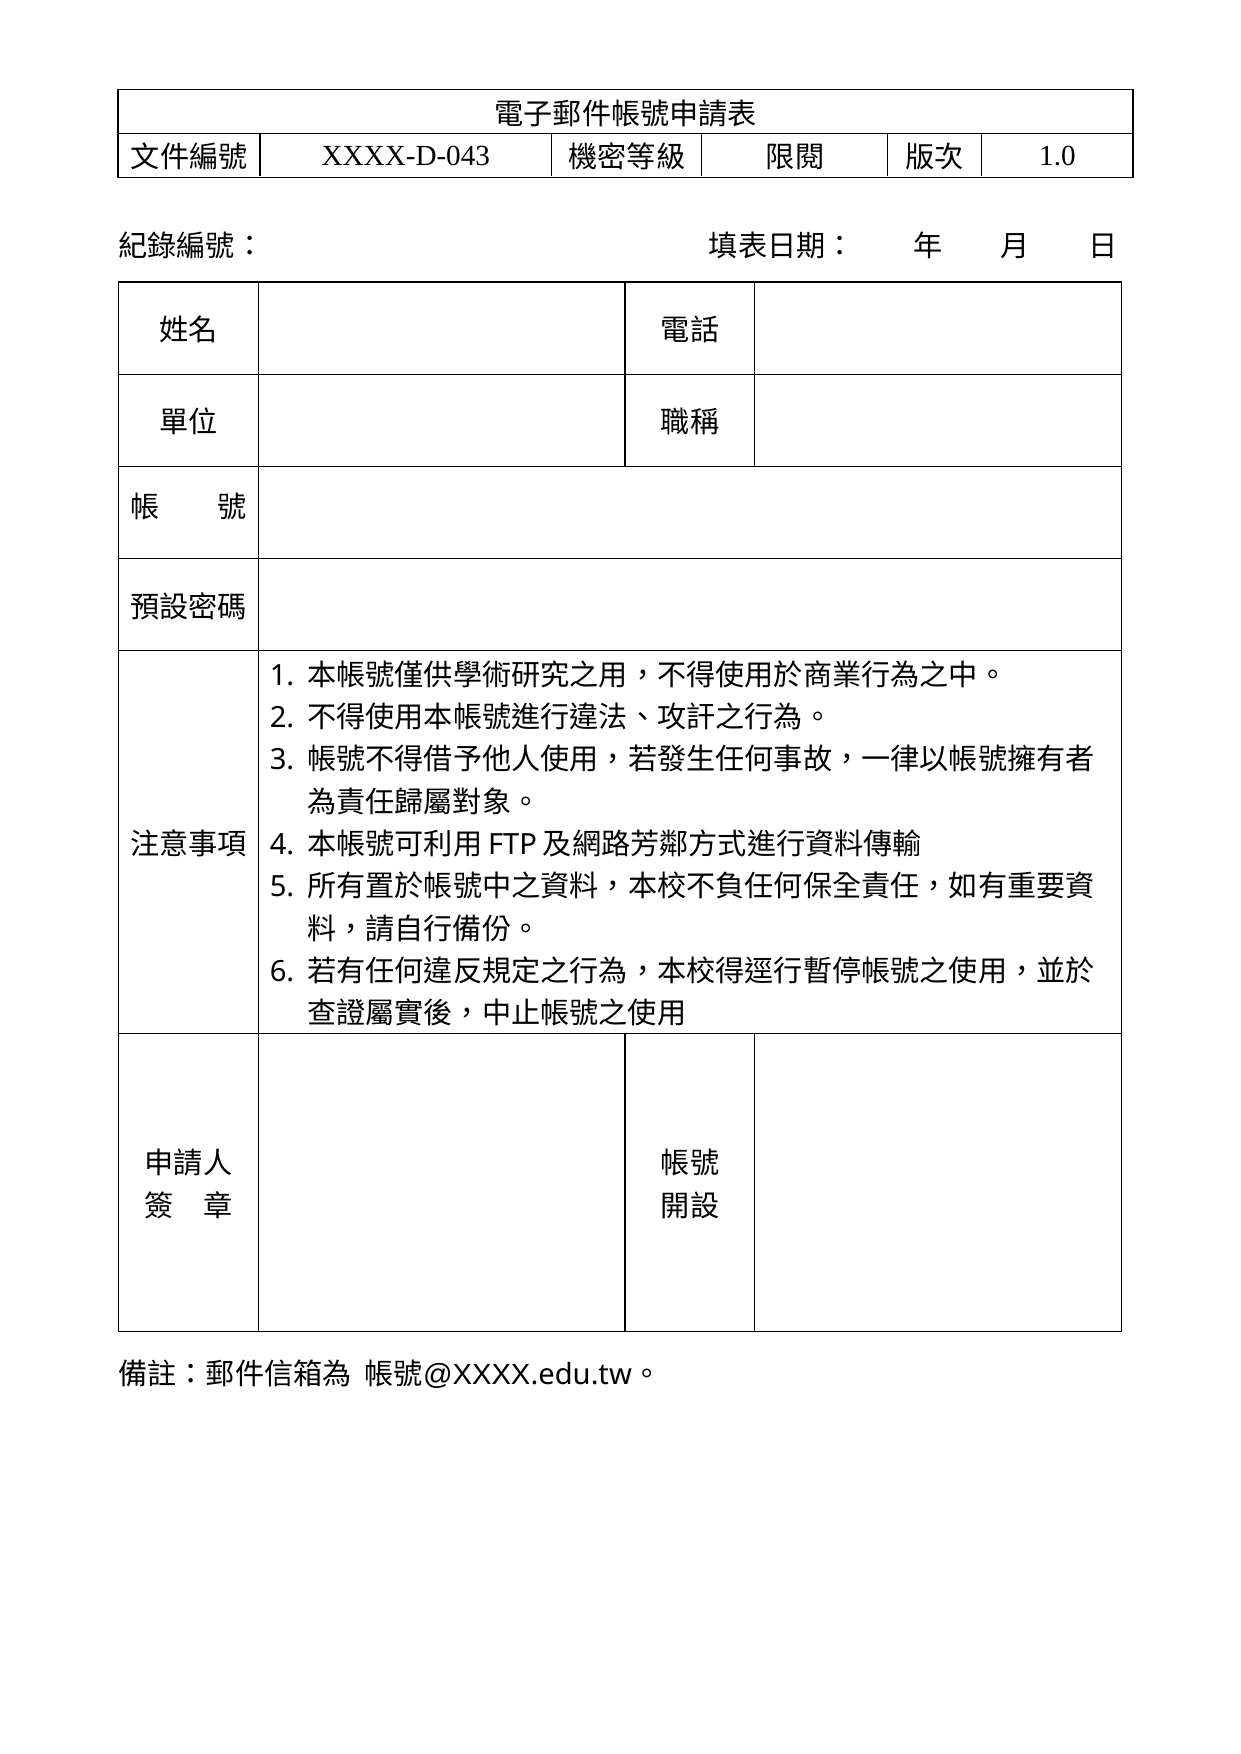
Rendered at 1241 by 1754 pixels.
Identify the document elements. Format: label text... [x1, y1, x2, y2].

table_cell [259, 467, 1121, 558]
table_cell 帳號 開設 [626, 1034, 754, 1331]
table_cell 注意事項 [119, 651, 258, 1032]
table_header 姓名 [119, 283, 258, 373]
table_cell 預設密碼 [119, 559, 258, 650]
subtitle 紀錄編號： 填表日期： 年 月 日 [118, 206, 1122, 281]
text 備註：郵件信箱為 帳號@XXXX.edu.tw。 [118, 1351, 1122, 1393]
table_cell 帳 號 [119, 467, 258, 558]
table_cell 職稱 [626, 375, 754, 466]
table_cell [755, 375, 1121, 466]
table_cell 單位 [119, 375, 258, 466]
table_cell [259, 559, 1121, 650]
table_cell [259, 1034, 624, 1331]
table_header 電話 [626, 283, 754, 373]
table_cell [259, 375, 624, 466]
table_header [755, 283, 1121, 373]
table_cell 申請人 簽 章 [119, 1034, 258, 1331]
table_cell 本帳號僅供學術研究之用，不得使用於商業行為之中。 不得使用本帳號進行違法、攻訐之行為。 帳號不得借予他人使用，若發生任何事故，一律以帳號擁有者為責任歸屬對象。 本帳號可利用FTP及網路芳鄰方式進行資料傳輸 所有置於帳號中之資料，本校不負任何保全責任，如有重要資料，請自行備份。 若有任何違反規定之行為，本校得逕行暫停帳號之使用，並於查證屬實後，中止帳號之使用 [259, 651, 1121, 1032]
table_cell [755, 1034, 1121, 1331]
table_header [259, 283, 624, 373]
